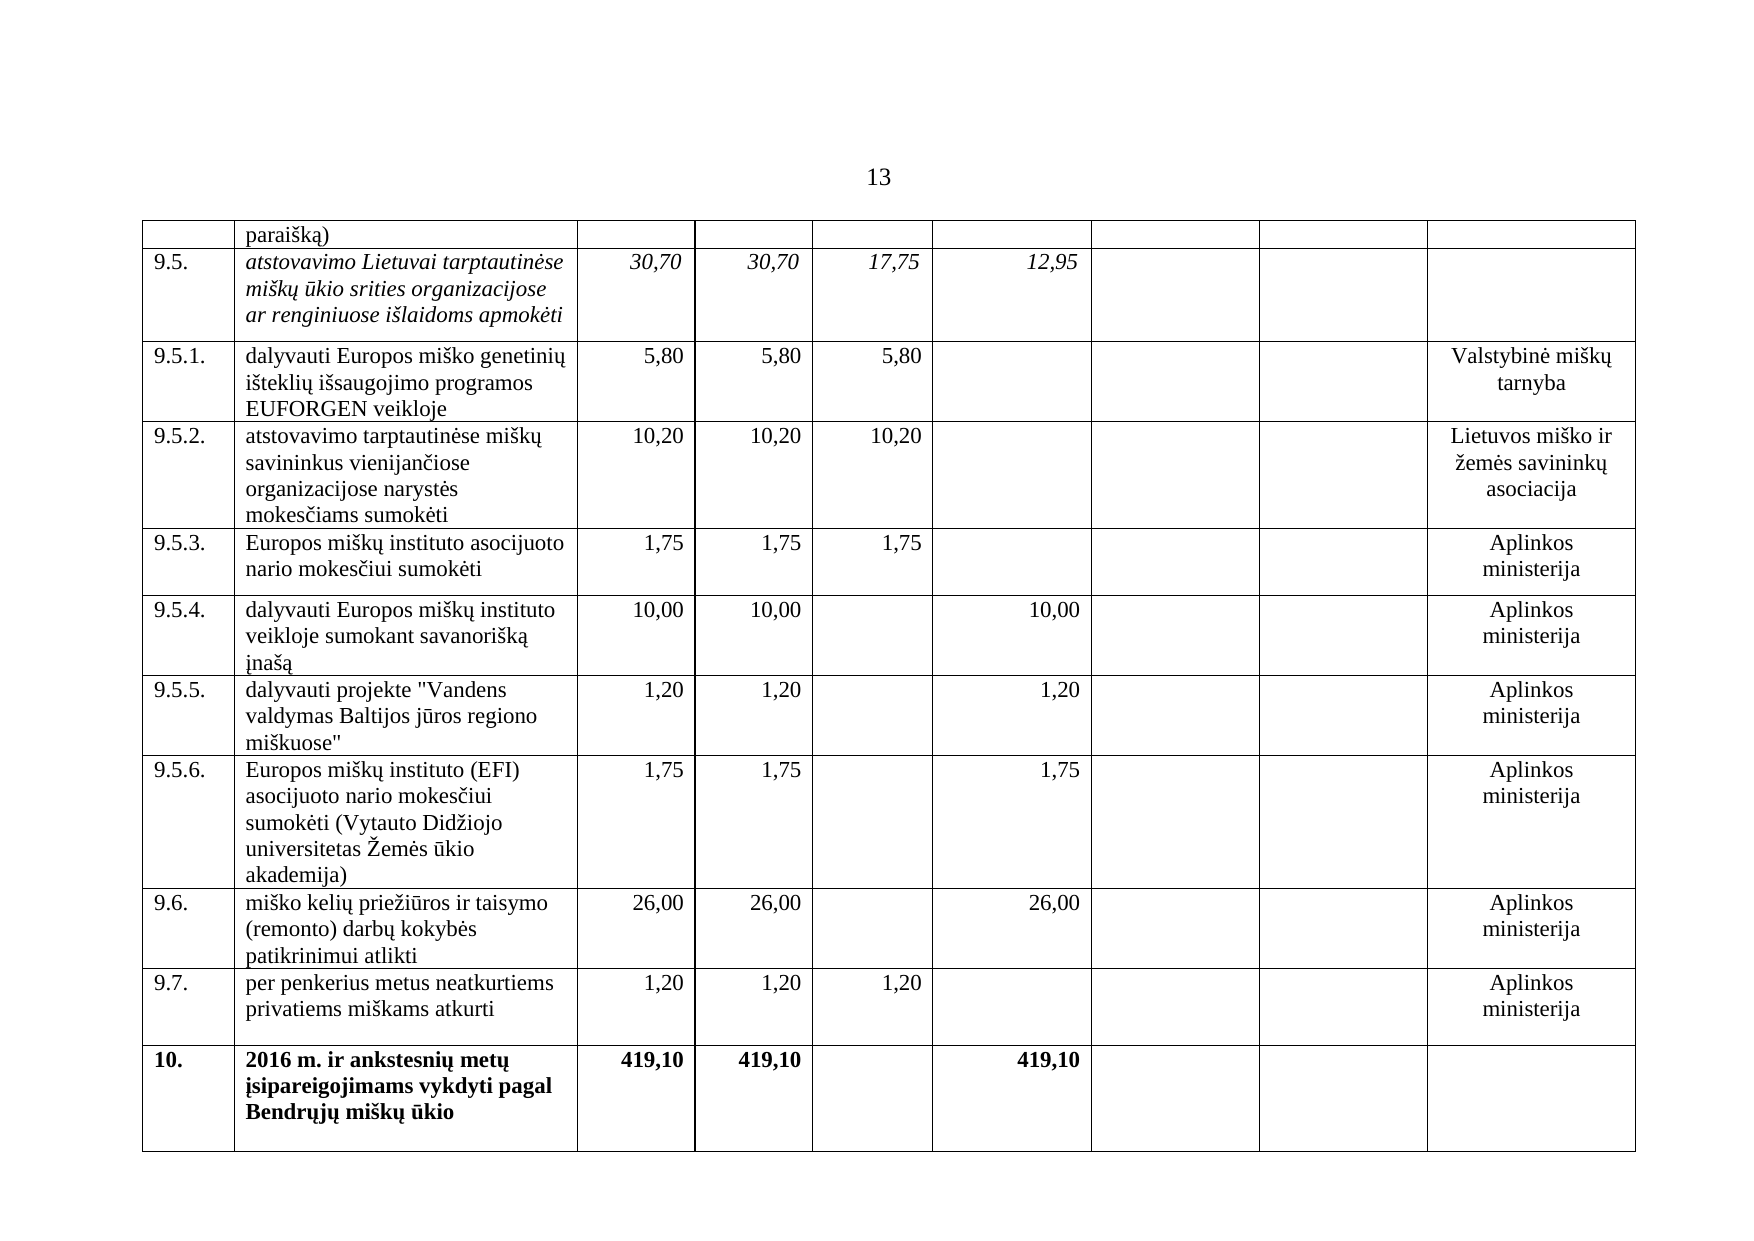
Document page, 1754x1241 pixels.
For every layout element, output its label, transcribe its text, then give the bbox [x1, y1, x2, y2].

table_cell [1092, 221, 1259, 247]
table_cell [1260, 1046, 1427, 1151]
table_cell 2016 m. ir ankstesnių metų įsipareigojimams vykdyti pagal Bendrųjų miškų ūkio [235, 1046, 577, 1151]
table_cell 1,20 [933, 676, 1091, 755]
table_cell [1260, 889, 1427, 968]
table_cell 1,75 [813, 529, 932, 595]
table_cell [696, 221, 812, 247]
table_cell 10,00 [933, 596, 1091, 675]
table_cell 26,00 [578, 889, 694, 968]
table_cell Europos miškų instituto (EFI) asocijuoto nario mokesčiui sumokėti (Vytauto Didžiojo universitetas Žemės ūkio akademija) [235, 756, 577, 888]
table_cell [1260, 422, 1427, 528]
table_cell 10,00 [578, 596, 694, 675]
table_cell Aplinkos ministerija [1428, 756, 1635, 888]
table_cell 9.7. [143, 969, 234, 1044]
table_cell 9.5.2. [143, 422, 234, 528]
table_cell 5,80 [696, 342, 812, 421]
table_cell 10. [143, 1046, 234, 1151]
table_cell [1092, 969, 1259, 1044]
table_cell [1260, 596, 1427, 675]
table_cell [1092, 529, 1259, 595]
table_cell 419,10 [696, 1046, 812, 1151]
table_cell 419,10 [578, 1046, 694, 1151]
table_cell 26,00 [933, 889, 1091, 968]
table_cell 1,75 [933, 756, 1091, 888]
table_cell 30,70 [696, 249, 812, 341]
table_cell [1260, 756, 1427, 888]
table_cell dalyvauti projekte "Vandens valdymas Baltijos jūros regiono miškuose" [235, 676, 577, 755]
table_cell [578, 221, 694, 247]
table_cell [813, 1046, 932, 1151]
table_cell 10,20 [696, 422, 812, 528]
table_cell 9.5.6. [143, 756, 234, 888]
table_cell Aplinkos ministerija [1428, 676, 1635, 755]
table_cell [1260, 342, 1427, 421]
table_cell Aplinkos ministerija [1428, 969, 1635, 1044]
table_cell [1428, 1046, 1635, 1151]
table_cell dalyvauti Europos miško genetinių išteklių išsaugojimo programos EUFORGEN veikloje [235, 342, 577, 421]
table_cell 9.5.4. [143, 596, 234, 675]
table_cell Europos miškų instituto asocijuoto nario mokesčiui sumokėti [235, 529, 577, 595]
table_cell 9.5.1. [143, 342, 234, 421]
table_cell [813, 221, 932, 247]
table_cell 10,20 [813, 422, 932, 528]
table_cell [933, 529, 1091, 595]
table_cell [1092, 249, 1259, 341]
table_cell atstovavimo tarptautinėse miškų savininkus vienijančiose organizacijose narystės mokesčiams sumokėti [235, 422, 577, 528]
table_cell [1260, 249, 1427, 341]
table_cell 9.6. [143, 889, 234, 968]
table_cell [1092, 756, 1259, 888]
table_cell [143, 221, 234, 247]
table_cell 1,75 [696, 529, 812, 595]
table_cell dalyvauti Europos miškų instituto veikloje sumokant savanorišką įnašą [235, 596, 577, 675]
table_cell 5,80 [578, 342, 694, 421]
table_cell Valstybinė miškų tarnyba [1428, 342, 1635, 421]
table_cell 9.5. [143, 249, 234, 341]
table_cell 1,20 [696, 969, 812, 1044]
table_cell [1428, 249, 1635, 341]
table_cell 9.5.3. [143, 529, 234, 595]
table_cell [1092, 596, 1259, 675]
table_cell [813, 596, 932, 675]
table_cell 5,80 [813, 342, 932, 421]
table_cell Lietuvos miško ir žemės savininkų asociacija [1428, 422, 1635, 528]
table_cell 1,20 [578, 676, 694, 755]
table_cell [933, 342, 1091, 421]
table_cell 26,00 [696, 889, 812, 968]
table_cell 1,75 [578, 529, 694, 595]
table_cell per penkerius metus neatkurtiems privatiems miškams atkurti [235, 969, 577, 1044]
table_cell [1092, 889, 1259, 968]
table_cell [813, 756, 932, 888]
table_cell 30,70 [578, 249, 694, 341]
table_cell [813, 889, 932, 968]
table_cell miško kelių priežiūros ir taisymo (remonto) darbų kokybės patikrinimui atlikti [235, 889, 577, 968]
table_cell paraišką) [235, 221, 577, 247]
table_cell Aplinkos ministerija [1428, 529, 1635, 595]
table_cell 1,20 [696, 676, 812, 755]
table_cell [1428, 221, 1635, 247]
table_cell 1,20 [813, 969, 932, 1044]
table_cell 17,75 [813, 249, 932, 341]
table_cell 9.5.5. [143, 676, 234, 755]
table_cell 419,10 [933, 1046, 1091, 1151]
table_cell 10,20 [578, 422, 694, 528]
table_cell 12,95 [933, 249, 1091, 341]
table_cell [1260, 221, 1427, 247]
table_cell [1260, 969, 1427, 1044]
table_cell [933, 422, 1091, 528]
table_cell [1260, 676, 1427, 755]
table_cell Aplinkos ministerija [1428, 596, 1635, 675]
table_cell [933, 969, 1091, 1044]
table_cell 1,75 [578, 756, 694, 888]
table_cell [933, 221, 1091, 247]
table_cell [813, 676, 932, 755]
table_cell [1092, 676, 1259, 755]
table_cell [1092, 342, 1259, 421]
table_cell [1260, 529, 1427, 595]
table_cell 1,75 [696, 756, 812, 888]
table_cell [1092, 422, 1259, 528]
table_cell 1,20 [578, 969, 694, 1044]
table_cell atstovavimo Lietuvai tarptautinėse miškų ūkio srities organizacijose ar renginiuose išlaidoms apmokėti [235, 249, 577, 341]
table_cell Aplinkos ministerija [1428, 889, 1635, 968]
table_cell 10,00 [696, 596, 812, 675]
table_cell [1092, 1046, 1259, 1151]
